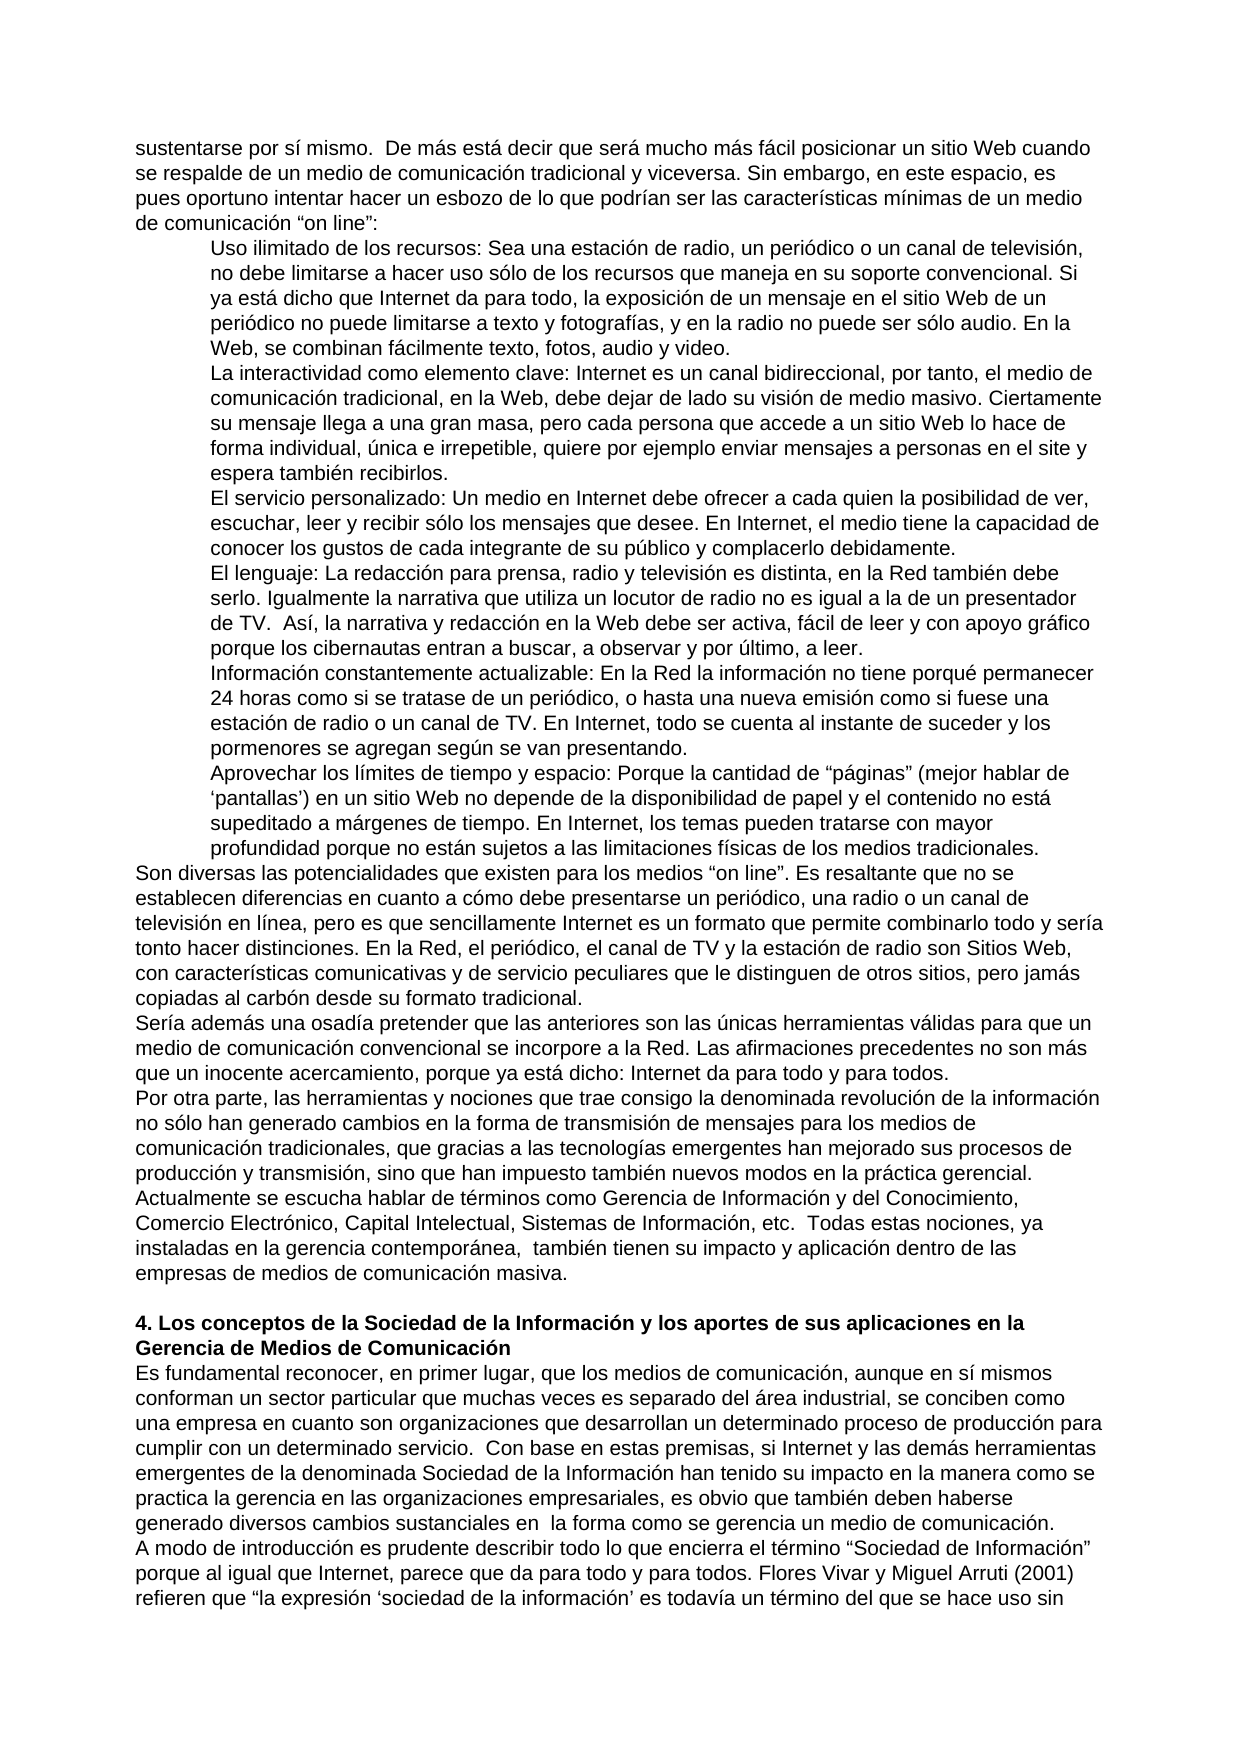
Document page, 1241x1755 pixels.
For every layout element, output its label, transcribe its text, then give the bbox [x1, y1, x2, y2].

text sustentarse por sí mismo. De más está decir que será mucho más fácil posicionar un sitio Web cuando se respalde de un medio de comunicación tradicional y viceversa. Sin embargo, en este espacio, es pues oportuno intentar hacer un esbozo de lo que podrían ser las características mínimas de un medio de comunicación “on line”: [135, 135, 1105, 235]
list Información constantemente actualizable: En la Red la información no tiene porqué permanecer 24 horas como si se tratase de un periódico, o hasta una nueva emisión como si fuese una estación de radio o un canal de TV. En Internet, todo se cuenta al instante de suceder y los pormenores se agregan según se van presentando. [173, 660, 1105, 760]
text Sería además una osadía pretender que las anteriores son las únicas herramientas válidas para que un medio de comunicación convencional se incorpore a la Red. Las afirmaciones precedentes no son más que un inocente acercamiento, porque ya está dicho: Internet da para todo y para todos. [135, 1010, 1105, 1085]
list El servicio personalizado: Un medio en Internet debe ofrecer a cada quien la posibilidad de ver, escuchar, leer y recibir sólo los mensajes que desee. En Internet, el medio tiene la capacidad de conocer los gustos de cada integrante de su público y complacerlo debidamente. [173, 485, 1105, 560]
list La interactividad como elemento clave: Internet es un canal bidireccional, por tanto, el medio de comunicación tradicional, en la Web, debe dejar de lado su visión de medio masivo. Ciertamente su mensaje llega a una gran masa, pero cada persona que accede a un sitio Web lo hace de forma individual, única e irrepetible, quiere por ejemplo enviar mensajes a personas en el site y espera también recibirlos. [173, 360, 1105, 485]
list Uso ilimitado de los recursos: Sea una estación de radio, un periódico o un canal de televisión, no debe limitarse a hacer uso sólo de los recursos que maneja en su soporte convencional. Si ya está dicho que Internet da para todo, la exposición de un mensaje en el sitio Web de un periódico no puede limitarse a texto y fotografías, y en la radio no puede ser sólo audio. En la Web, se combinan fácilmente texto, fotos, audio y video. [173, 235, 1105, 360]
text A modo de introducción es prudente describir todo lo que encierra el término “Sociedad de Información” porque al igual que Internet, parece que da para todo y para todos. Flores Vivar y Miguel Arruti (2001) refieren que “la expresión ‘sociedad de la información’ es todavía un término del que se hace uso sin [135, 1535, 1105, 1610]
text Por otra parte, las herramientas y nociones que trae consigo la denominada revolución de la información no sólo han generado cambios en la forma de transmisión de mensajes para los medios de comunicación tradicionales, que gracias a las tecnologías emergentes han mejorado sus procesos de producción y transmisión, sino que han impuesto también nuevos modos en la práctica gerencial. Actualmente se escucha hablar de términos como Gerencia de Información y del Conocimiento, Comercio Electrónico, Capital Intelectual, Sistemas de Información, etc. Todas estas nociones, ya instaladas en la gerencia contemporánea, también tienen su impacto y aplicación dentro de las empresas de medios de comunicación masiva. [135, 1085, 1105, 1285]
text Son diversas las potencialidades que existen para los medios “on line”. Es resaltante que no se establecen diferencias en cuanto a cómo debe presentarse un periódico, una radio o un canal de televisión en línea, pero es que sencillamente Internet es un formato que permite combinarlo todo y sería tonto hacer distinciones. En la Red, el periódico, el canal de TV y la estación de radio son Sitios Web, con características comunicativas y de servicio peculiares que le distinguen de otros sitios, pero jamás copiadas al carbón desde su formato tradicional. [135, 860, 1105, 1010]
text Es fundamental reconocer, en primer lugar, que los medios de comunicación, aunque en sí mismos conforman un sector particular que muchas veces es separado del área industrial, se conciben como una empresa en cuanto son organizaciones que desarrollan un determinado proceso de producción para cumplir con un determinado servicio. Con base en estas premisas, si Internet y las demás herramientas emergentes de la denominada Sociedad de la Información han tenido su impacto en la manera como se practica la gerencia en las organizaciones empresariales, es obvio que también deben haberse generado diversos cambios sustanciales en la forma como se gerencia un medio de comunicación. [135, 1360, 1105, 1535]
text 4. Los conceptos de la Sociedad de la Información y los aportes de sus aplicaciones en la Gerencia de Medios de Comunicación [135, 1310, 1105, 1360]
list Aprovechar los límites de tiempo y espacio: Porque la cantidad de “páginas” (mejor hablar de ‘pantallas’) en un sitio Web no depende de la disponibilidad de papel y el contenido no está supeditado a márgenes de tiempo. En Internet, los temas pueden tratarse con mayor profundidad porque no están sujetos a las limitaciones físicas de los medios tradicionales. [173, 760, 1105, 860]
list El lenguaje: La redacción para prensa, radio y televisión es distinta, en la Red también debe serlo. Igualmente la narrativa que utiliza un locutor de radio no es igual a la de un presentador de TV. Así, la narrativa y redacción en la Web debe ser activa, fácil de leer y con apoyo gráfico porque los cibernautas entran a buscar, a observar y por último, a leer. [173, 560, 1105, 660]
